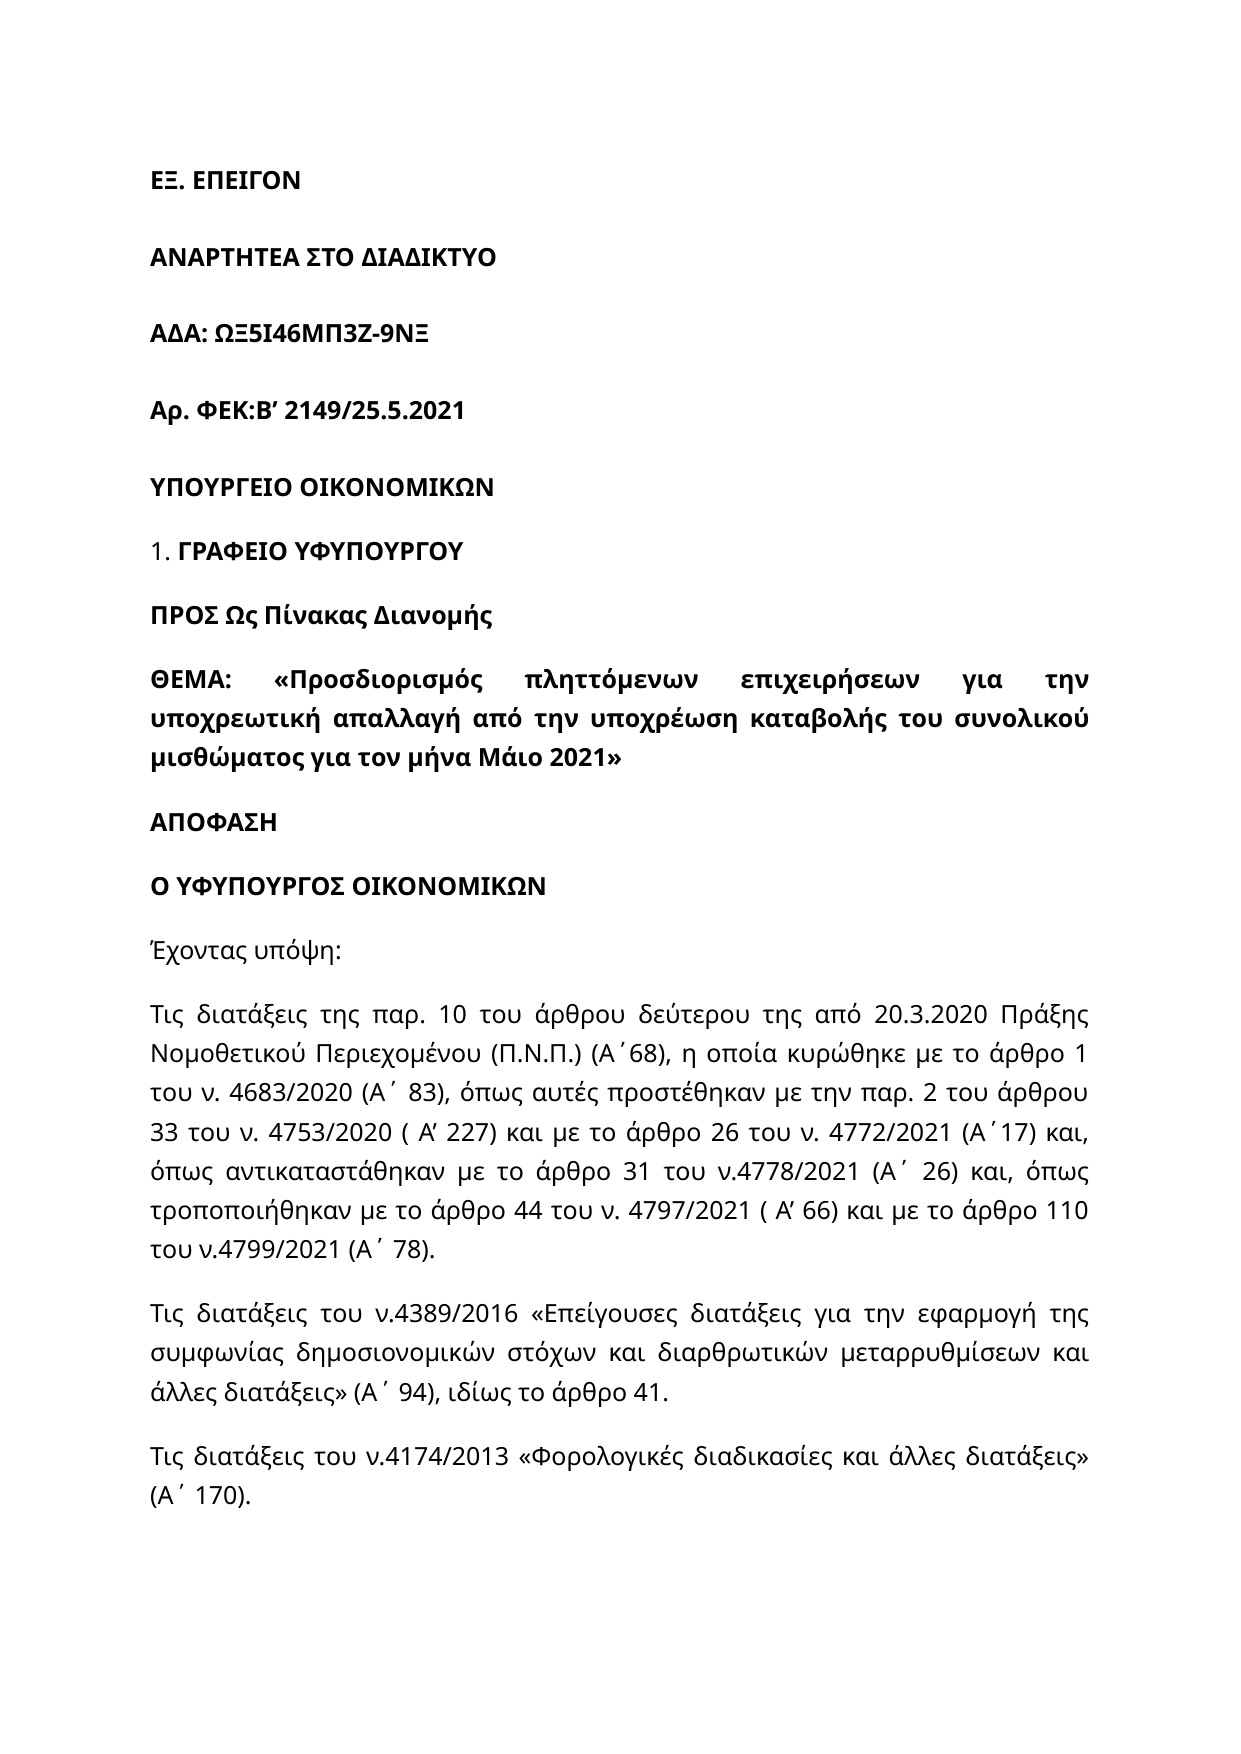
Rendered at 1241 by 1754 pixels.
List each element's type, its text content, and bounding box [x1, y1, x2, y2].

text Τις διατάξεις του ν.4389/2016 «Επείγουσες διατάξεις για την εφαρμογή της συμφωνίας δημοσιονομικών στόχων και διαρθρωτικών μεταρρυθμίσεων και άλλες διατάξεις» (Α΄ 94), ιδίως το άρθρο 41. [150, 1296, 1090, 1408]
title Αρ. ΦΕΚ:Β’ 2149/25.5.2021 [150, 392, 1090, 427]
text Έχοντας υπόψη: [150, 932, 1090, 967]
text ΘΕΜΑ: «Προσδιορισμός πληττόμενων επιχειρήσεων για την υποχρεωτική απαλλαγή από την υποχρέωση καταβολής του συνολικού μισθώματος για τον μήνα Μάιο 2021» [150, 662, 1090, 774]
title ΑΔΑ: ΩΞ5Ι46ΜΠ3Ζ-9ΝΞ [150, 316, 1090, 350]
text ΥΠΟΥΡΓΕΙΟ ΟΙΚΟΝΟΜΙΚΩΝ [150, 469, 1090, 503]
text ΠΡΟΣ Ως Πίνακας Διανομής [150, 597, 1090, 632]
text Τις διατάξεις του ν.4174/2013 «Φορολογικές διαδικασίες και άλλες διατάξεις» (Α΄ 170). [150, 1438, 1090, 1512]
title ΑΝΑΡΤΗΤΕΑ ΣΤΟ ΔΙΑΔΙΚΤΥΟ [150, 239, 1090, 273]
text ΑΠΟΦΑΣΗ [150, 804, 1090, 838]
text 1. ΓΡΑΦΕΙΟ ΥΦΥΠΟΥΡΓΟΥ [150, 533, 1090, 567]
text Τις διατάξεις της παρ. 10 του άρθρου δεύτερου της από 20.3.2020 Πράξης Νομοθετικού Περιεχομένου (Π.Ν.Π.) (Α΄68), η οποία κυρώθηκε με το άρθρο 1 του ν. 4683/2020 (Α΄ 83), όπως αυτές προστέθηκαν με την παρ. 2 του άρθρου 33 του ν. 4753/2020 ( A’ 227) και με το άρθρο 26 του ν. 4772/2021 (Α΄17) και, όπως αντικαταστάθηκαν με το άρθρο 31 του ν.4778/2021 (Α΄ 26) και, όπως τροποποιήθηκαν με το άρθρο 44 του ν. 4797/2021 ( A’ 66) και με το άρθρο 110 του ν.4799/2021 (Α΄ 78). [150, 997, 1090, 1266]
text Ο ΥΦΥΠΟΥΡΓΟΣ ΟΙΚΟΝΟΜΙΚΩΝ [150, 868, 1090, 902]
title ΕΞ. ΕΠΕΙΓΟΝ [150, 162, 1090, 197]
